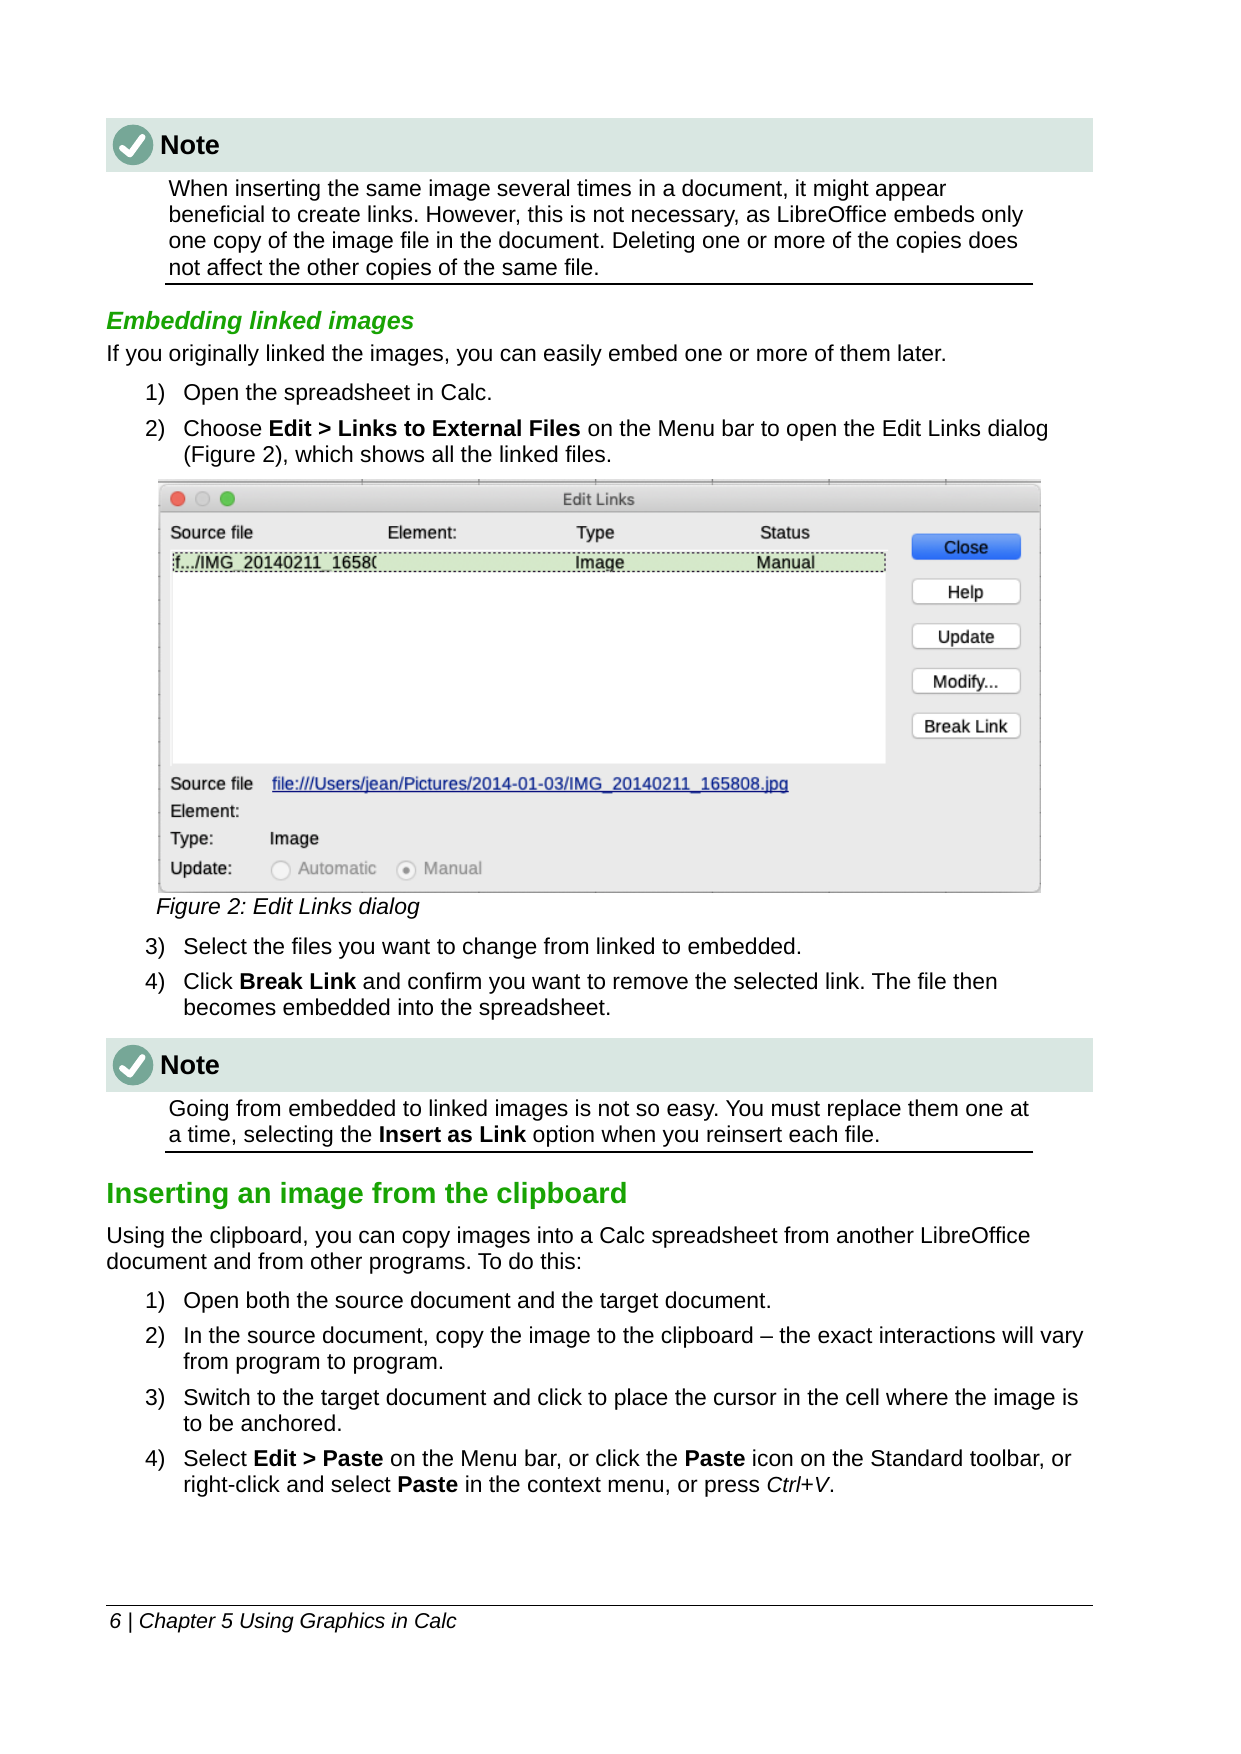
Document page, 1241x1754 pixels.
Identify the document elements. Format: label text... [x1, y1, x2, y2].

subtitle Embedding linked images [106, 306, 1093, 334]
list Using the clipboard, you can copy images into a Calc spreadsheet from another LibreOffice document and from other programs. To do this: [106, 1222, 1093, 1274]
subtitle Inserting an image from the clipboard [106, 1176, 1093, 1210]
list Choose Edit > Links to External Files on the Menu bar to open the Edit Links dialog (Figure 2), which shows all the linked files. [165, 414, 1093, 467]
list Switch to the target document and click to place the cursor in the cell where the image is to be anchored. [165, 1383, 1093, 1436]
subtitle Note [106, 1038, 1093, 1092]
text When inserting the same image several times in a document, it might appear beneficial to create links. However, this is not necessary, as LibreOffice embeds only one copy of the image file in the document. Deleting one or more of the copies does not affect the other copies of the same file. [165, 172, 1033, 283]
picture [158, 479, 1041, 893]
list Open the spreadsheet in Calc. [165, 379, 1093, 406]
list Click Break Link and confirm you want to remove the selected link. The file then becomes embedded into the spreadsheet. [165, 968, 1093, 1021]
text Figure 2: Edit Links dialog [156, 479, 1043, 919]
list Open both the source document and the target document. [165, 1287, 1093, 1313]
text Going from embedded to linked images is not so easy. You must replace them one at a time, selecting the Insert as Link option when you reinsert each file. [165, 1092, 1033, 1151]
list In the source document, copy the image to the clipboard – the exact interactions will vary from program to program. [165, 1322, 1093, 1375]
list If you originally linked the images, you can easily embed one or more of them later. [106, 340, 1093, 367]
list Select Edit > Paste on the Menu bar, or click the Paste icon on the Standard toolbar, or right-click and select Paste in the context menu, or press Ctrl+V. [165, 1445, 1093, 1498]
subtitle Note [106, 118, 1093, 172]
list Select the files you want to change from linked to embedded. [165, 933, 1093, 959]
